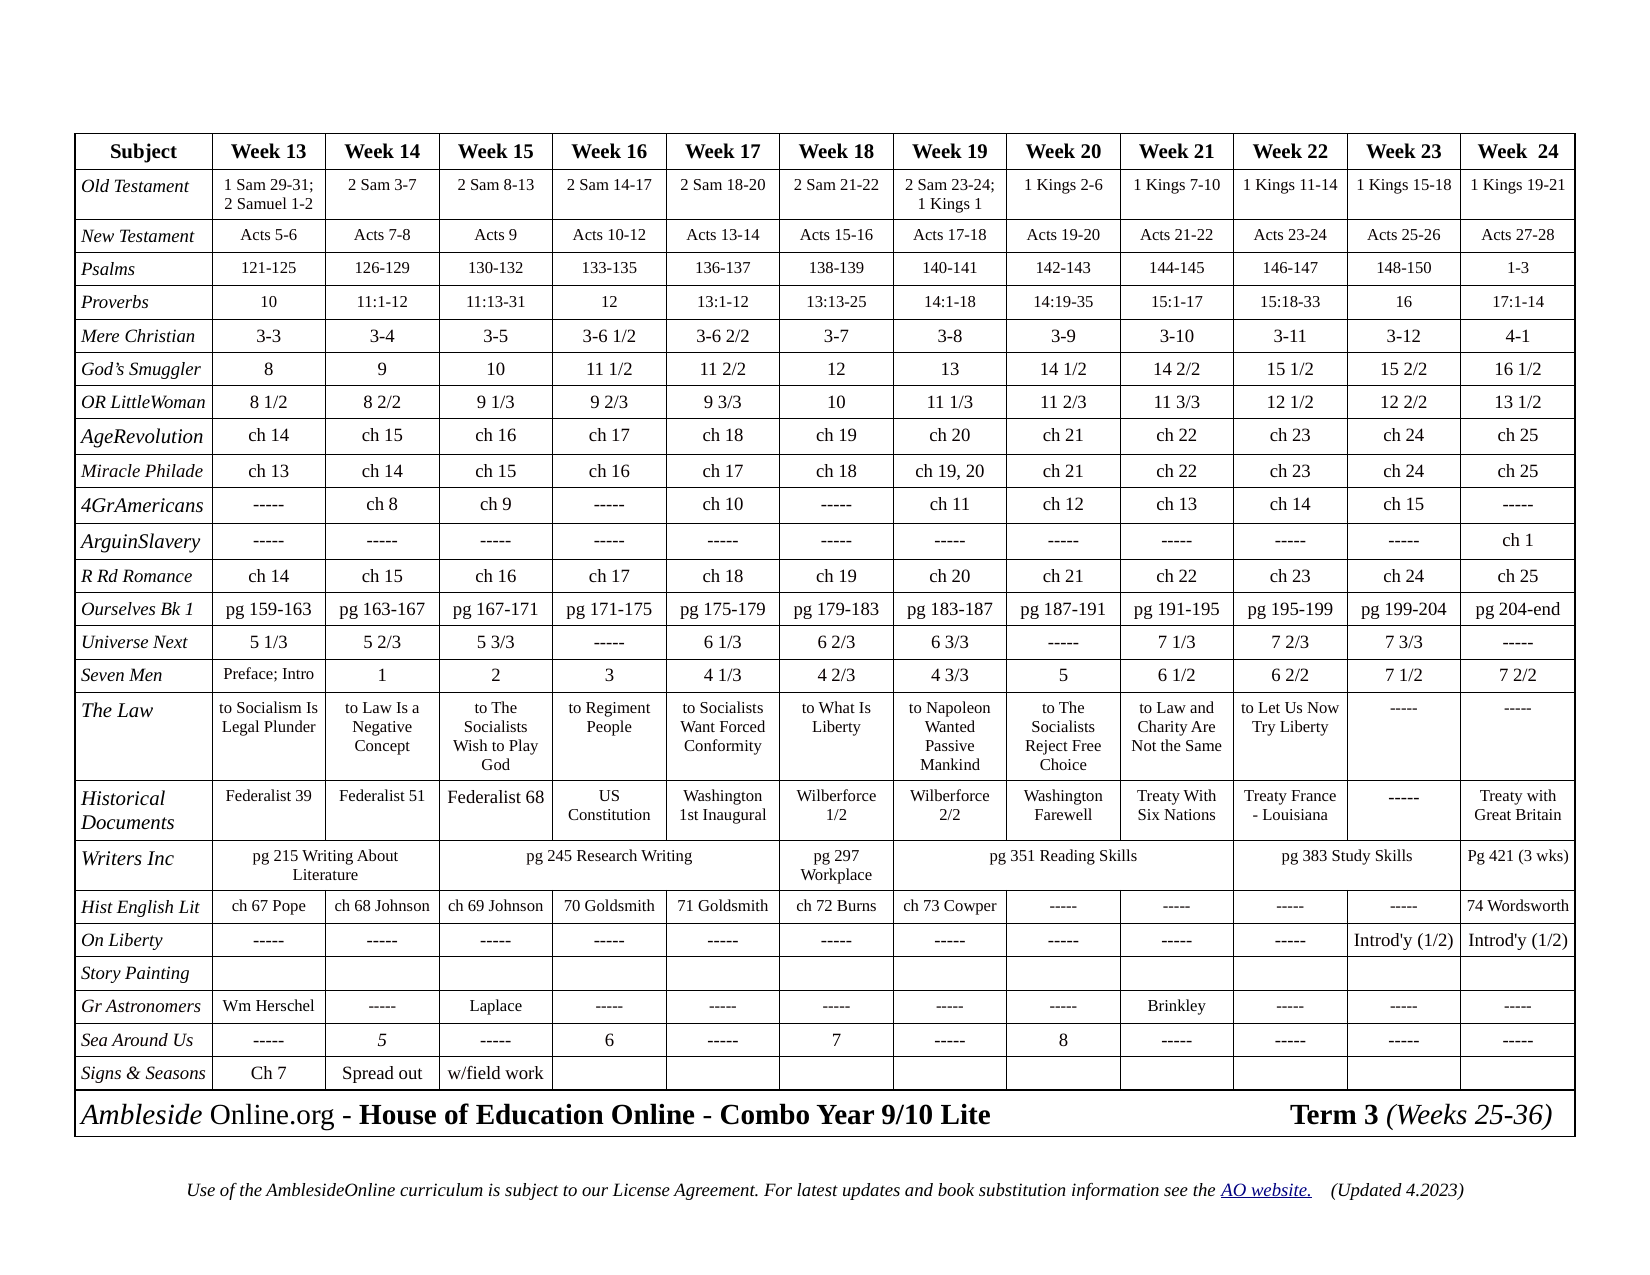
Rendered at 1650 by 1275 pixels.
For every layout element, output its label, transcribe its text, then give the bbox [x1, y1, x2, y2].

table_cell 16 1/2 [1461, 353, 1574, 385]
table_cell ----- [1234, 891, 1347, 923]
table_cell Gr Astronomers [76, 991, 212, 1023]
table_cell [1348, 1057, 1460, 1089]
table_cell 11:13-31 [440, 286, 552, 319]
table_cell ----- [894, 524, 1006, 559]
table_cell ch 22 [1121, 419, 1233, 454]
table_cell [894, 957, 1006, 989]
table_cell 2 [440, 660, 552, 692]
table_cell 11:1-12 [326, 286, 439, 319]
table_cell Federalist 39 [213, 781, 325, 840]
table_cell Acts 19-20 [1007, 220, 1120, 252]
table_cell ----- [1461, 626, 1574, 658]
table_cell God’s Smuggler [76, 353, 212, 385]
table_cell Old Testament [76, 170, 212, 219]
table_cell ch 15 [440, 455, 552, 487]
table_cell ----- [553, 924, 666, 956]
table_cell 3-10 [1121, 320, 1233, 352]
table_cell 3-11 [1234, 320, 1347, 352]
table_cell 7 3/3 [1348, 626, 1460, 658]
table_cell [213, 957, 325, 989]
table_cell Acts 23-24 [1234, 220, 1347, 252]
table_cell 6 3/3 [894, 626, 1006, 658]
table_cell ----- [326, 524, 439, 559]
table_cell 3-6 1/2 [553, 320, 666, 352]
table_cell Psalms [76, 253, 212, 285]
table_cell ch 19 [780, 560, 893, 592]
table_cell ch 8 [326, 488, 439, 523]
table_cell ch 14 [213, 419, 325, 454]
table_cell ----- [1348, 991, 1460, 1023]
table_cell 130-132 [440, 253, 552, 285]
table_cell Proverbs [76, 286, 212, 319]
table_cell ----- [894, 991, 1006, 1023]
table_cell [1234, 1057, 1347, 1089]
table_cell 10 [780, 386, 893, 418]
table_cell ch 23 [1234, 419, 1347, 454]
table_cell 11 2/2 [667, 353, 779, 385]
table_cell ----- [553, 488, 666, 523]
table_cell 4 3/3 [894, 660, 1006, 692]
table_cell pg 171-175 [553, 593, 666, 625]
table_cell Acts 13-14 [667, 220, 779, 252]
table_cell On Liberty [76, 924, 212, 956]
table_cell 10 [440, 353, 552, 385]
table_cell 13:13-25 [780, 286, 893, 319]
table_cell 2 Sam 3-7 [326, 170, 439, 219]
table_cell ----- [894, 1024, 1006, 1056]
table_cell ArguinSlavery [76, 524, 212, 559]
table_cell 5 [1007, 660, 1120, 692]
table_cell to Regiment People [553, 693, 666, 780]
table_cell Federalist 51 [326, 781, 439, 840]
table_cell Acts 15-16 [780, 220, 893, 252]
table_cell ----- [326, 991, 439, 1023]
table_cell ch 69 Johnson [440, 891, 552, 923]
table_cell 1 Kings 2-6 [1007, 170, 1120, 219]
table_cell ----- [1007, 991, 1120, 1023]
table_cell ----- [667, 924, 779, 956]
table_cell 14 2/2 [1121, 353, 1233, 385]
table_cell ch 18 [667, 419, 779, 454]
table_cell ----- [440, 1024, 552, 1056]
table_cell 5 2/3 [326, 626, 439, 658]
table_cell ----- [1007, 626, 1120, 658]
table_cell ch 16 [440, 560, 552, 592]
table_cell Wm Herschel [213, 991, 325, 1023]
table_cell ch 18 [667, 560, 779, 592]
table_cell The Law [76, 693, 212, 780]
table_cell to What Is Liberty [780, 693, 893, 780]
table_cell 1 Kings 19-21 [1461, 170, 1574, 219]
table_cell 1-3 [1461, 253, 1574, 285]
table_cell Week 16 [553, 134, 666, 169]
table_cell 14:1-18 [894, 286, 1006, 319]
table_cell pg 191-195 [1121, 593, 1233, 625]
table_cell 3-7 [780, 320, 893, 352]
table_cell ----- [1348, 891, 1460, 923]
table_cell ----- [1348, 1024, 1460, 1056]
table_cell Mere Christian [76, 320, 212, 352]
table_cell Brinkley [1121, 991, 1233, 1023]
table_cell 11 1/2 [553, 353, 666, 385]
table_cell 121-125 [213, 253, 325, 285]
table_cell 14:19-35 [1007, 286, 1120, 319]
table_cell 14 1/2 [1007, 353, 1120, 385]
table_cell ch 17 [553, 419, 666, 454]
table_cell ch 24 [1348, 560, 1460, 592]
table_cell ch 25 [1461, 419, 1574, 454]
table_cell pg 167-171 [440, 593, 552, 625]
table_cell to The Socialists Wish to Play God [440, 693, 552, 780]
table_cell Week 13 [213, 134, 325, 169]
table_cell [1234, 957, 1347, 989]
table_cell ch 10 [667, 488, 779, 523]
table_cell 3-4 [326, 320, 439, 352]
table_cell to The Socialists Reject Free Choice [1007, 693, 1120, 780]
table_cell 144-145 [1121, 253, 1233, 285]
table_cell Wilberforce 2/2 [894, 781, 1006, 840]
table_cell 9 [326, 353, 439, 385]
table_cell 15 1/2 [1234, 353, 1347, 385]
table_cell 4GrAmericans [76, 488, 212, 523]
table_cell New Testament [76, 220, 212, 252]
table_cell ch 15 [326, 560, 439, 592]
table_cell ch 19 [780, 419, 893, 454]
table_cell [894, 1057, 1006, 1089]
table_cell ----- [440, 524, 552, 559]
table_cell Week 23 [1348, 134, 1460, 169]
table_cell 3-5 [440, 320, 552, 352]
table_cell 1 Kings 11-14 [1234, 170, 1347, 219]
table_cell 4 2/3 [780, 660, 893, 692]
table_cell ----- [780, 524, 893, 559]
table_cell ch 72 Burns [780, 891, 893, 923]
table_cell 9 2/3 [553, 386, 666, 418]
table_cell ch 16 [553, 455, 666, 487]
table_cell ch 16 [440, 419, 552, 454]
table_cell ----- [1121, 891, 1233, 923]
table_cell [667, 1057, 779, 1089]
table_cell Acts 25-26 [1348, 220, 1460, 252]
table_cell ----- [894, 924, 1006, 956]
table_cell ----- [1461, 991, 1574, 1023]
table_cell Federalist 68 [440, 781, 552, 840]
table_cell ch 15 [326, 419, 439, 454]
table_cell ch 20 [894, 560, 1006, 592]
table_cell ch 21 [1007, 560, 1120, 592]
table_cell pg 179-183 [780, 593, 893, 625]
table_cell Week 22 [1234, 134, 1347, 169]
table_cell to Socialism Is Legal Plunder [213, 693, 325, 780]
table_cell 126-129 [326, 253, 439, 285]
table_cell 142-143 [1007, 253, 1120, 285]
table_cell pg 163-167 [326, 593, 439, 625]
table_cell ch 21 [1007, 455, 1120, 487]
table_cell Story Painting [76, 957, 212, 989]
table_cell Acts 7-8 [326, 220, 439, 252]
table_cell Treaty with Great Britain [1461, 781, 1574, 840]
table_cell 3 [553, 660, 666, 692]
table_cell Laplace [440, 991, 552, 1023]
table_cell 8 [1007, 1024, 1120, 1056]
table_cell Week 18 [780, 134, 893, 169]
table_cell to Socialists Want Forced Conformity [667, 693, 779, 780]
table_cell Treaty France - Louisiana [1234, 781, 1347, 840]
table_cell 17:1-14 [1461, 286, 1574, 319]
table_cell ch 21 [1007, 419, 1120, 454]
table_cell 4-1 [1461, 320, 1574, 352]
table_cell Ch 7 [213, 1057, 325, 1089]
table_cell 74 Wordsworth [1461, 891, 1574, 923]
table_cell 15 2/2 [1348, 353, 1460, 385]
table_cell to Napoleon Wanted Passive Mankind [894, 693, 1006, 780]
table_cell 4 1/3 [667, 660, 779, 692]
table_cell [780, 957, 893, 989]
table_cell 1 Sam 29-31; 2 Samuel 1-2 [213, 170, 325, 219]
table_cell pg 204-end [1461, 593, 1574, 625]
table_cell ch 23 [1234, 560, 1347, 592]
table_cell Week 21 [1121, 134, 1233, 169]
table_cell 15:1-17 [1121, 286, 1233, 319]
table_cell [553, 1057, 666, 1089]
table_cell ch 1 [1461, 524, 1574, 559]
table_cell ----- [553, 626, 666, 658]
table_cell Wilberforce 1/2 [780, 781, 893, 840]
table_cell 8 1/2 [213, 386, 325, 418]
table_cell Preface; Intro [213, 660, 325, 692]
table_cell Ambleside Online.org - House of Education Online - Combo Year 9/10 Lite Term 3 (Weeks 25-36) [76, 1091, 1574, 1136]
table_cell 10 [213, 286, 325, 319]
table_cell 3-9 [1007, 320, 1120, 352]
table_cell ----- [1121, 1024, 1233, 1056]
table_cell ch 14 [213, 560, 325, 592]
table_cell ----- [1348, 693, 1460, 780]
table_cell to Law and Charity Are Not the Same [1121, 693, 1233, 780]
table_cell 12 [780, 353, 893, 385]
table_cell 7 2/3 [1234, 626, 1347, 658]
table_cell ----- [553, 524, 666, 559]
table_cell ----- [213, 924, 325, 956]
table_cell ch 14 [326, 455, 439, 487]
table_cell ----- [1121, 924, 1233, 956]
table_cell 6 1/3 [667, 626, 779, 658]
table_cell 13 [894, 353, 1006, 385]
table_cell ch 22 [1121, 455, 1233, 487]
table_cell ch 11 [894, 488, 1006, 523]
table_cell Subject [76, 134, 212, 169]
table_cell 1 Kings 7-10 [1121, 170, 1233, 219]
table_cell ch 73 Cowper [894, 891, 1006, 923]
table_cell 7 1/3 [1121, 626, 1233, 658]
table_cell 5 3/3 [440, 626, 552, 658]
table_cell 3-6 2/2 [667, 320, 779, 352]
table_cell ----- [1007, 524, 1120, 559]
table_cell ----- [1121, 524, 1233, 559]
table_cell 3-3 [213, 320, 325, 352]
table_cell ch 67 Pope [213, 891, 325, 923]
table_cell Week 17 [667, 134, 779, 169]
table_cell 12 2/2 [1348, 386, 1460, 418]
table_cell ----- [1007, 924, 1120, 956]
table_cell 12 1/2 [1234, 386, 1347, 418]
table_cell 1 [326, 660, 439, 692]
table_cell ----- [1234, 524, 1347, 559]
table_cell pg 245 Research Writing [440, 841, 779, 890]
table_cell 11 1/3 [894, 386, 1006, 418]
table_cell ch 14 [1234, 488, 1347, 523]
table_cell pg 199-204 [1348, 593, 1460, 625]
table_cell pg 159-163 [213, 593, 325, 625]
table_cell 6 1/2 [1121, 660, 1233, 692]
table_cell 13:1-12 [667, 286, 779, 319]
table_cell ----- [1461, 488, 1574, 523]
table_cell 1 Kings 15-18 [1348, 170, 1460, 219]
table_cell [1461, 957, 1574, 989]
table_cell pg 215 Writing About Literature [213, 841, 439, 890]
table_cell Introd'y (1/2) [1461, 924, 1574, 956]
table_cell ----- [780, 991, 893, 1023]
table_cell ch 24 [1348, 419, 1460, 454]
table_cell ----- [1234, 1024, 1347, 1056]
table_cell 2 Sam 14-17 [553, 170, 666, 219]
table_cell ----- [1234, 924, 1347, 956]
table_cell Sea Around Us [76, 1024, 212, 1056]
table_cell [553, 957, 666, 989]
table_cell 12 [553, 286, 666, 319]
table_cell 7 [780, 1024, 893, 1056]
table_cell 7 2/2 [1461, 660, 1574, 692]
table_cell ch 68 Johnson [326, 891, 439, 923]
table_cell [1121, 1057, 1233, 1089]
table_cell to Law Is a Negative Concept [326, 693, 439, 780]
table_cell Introd'y (1/2) [1348, 924, 1460, 956]
table_cell Miracle Philade [76, 455, 212, 487]
table_cell R Rd Romance [76, 560, 212, 592]
table_cell Washington 1st Inaugural [667, 781, 779, 840]
table_cell US Constitution [553, 781, 666, 840]
table_cell ----- [213, 488, 325, 523]
table_cell pg 187-191 [1007, 593, 1120, 625]
table_cell ch 13 [213, 455, 325, 487]
table_cell ch 22 [1121, 560, 1233, 592]
table_cell Signs & Seasons [76, 1057, 212, 1089]
table_cell 2 Sam 21-22 [780, 170, 893, 219]
table_cell 133-135 [553, 253, 666, 285]
table_cell Seven Men [76, 660, 212, 692]
table_cell Writers Inc [76, 841, 212, 890]
table_cell 148-150 [1348, 253, 1460, 285]
table_cell [780, 1057, 893, 1089]
table_cell 11 3/3 [1121, 386, 1233, 418]
table_cell OR LittleWoman [76, 386, 212, 418]
table_cell Pg 421 (3 wks) [1461, 841, 1574, 890]
table_cell Week 20 [1007, 134, 1120, 169]
table_cell [1007, 1057, 1120, 1089]
table_cell 3-12 [1348, 320, 1460, 352]
table_cell [1121, 957, 1233, 989]
table_cell Historical Documents [76, 781, 212, 840]
table_cell 2 Sam 18-20 [667, 170, 779, 219]
table_cell ----- [667, 991, 779, 1023]
table_cell 9 1/3 [440, 386, 552, 418]
table_cell 11 2/3 [1007, 386, 1120, 418]
table_cell [326, 957, 439, 989]
table_cell ----- [553, 991, 666, 1023]
table_cell 6 2/3 [780, 626, 893, 658]
table_cell ch 9 [440, 488, 552, 523]
table_cell to Let Us Now Try Liberty [1234, 693, 1347, 780]
table_cell Week 14 [326, 134, 439, 169]
table_cell ch 19, 20 [894, 455, 1006, 487]
table_cell Treaty With Six Nations [1121, 781, 1233, 840]
table_cell 136-137 [667, 253, 779, 285]
table_cell ch 25 [1461, 455, 1574, 487]
table_cell Hist English Lit [76, 891, 212, 923]
table_cell [1007, 957, 1120, 989]
table_cell 70 Goldsmith [553, 891, 666, 923]
table_cell [667, 957, 779, 989]
table_cell Acts 10-12 [553, 220, 666, 252]
table_cell Universe Next [76, 626, 212, 658]
table_cell w/field work [440, 1057, 552, 1089]
table_cell 7 1/2 [1348, 660, 1460, 692]
table_cell [440, 957, 552, 989]
table_cell ----- [440, 924, 552, 956]
table_cell [1348, 957, 1460, 989]
table_cell Acts 9 [440, 220, 552, 252]
table_cell 15:18-33 [1234, 286, 1347, 319]
table_cell [1461, 1057, 1574, 1089]
table_cell Acts 21-22 [1121, 220, 1233, 252]
table_cell ----- [780, 924, 893, 956]
table_cell ch 12 [1007, 488, 1120, 523]
table_cell ch 18 [780, 455, 893, 487]
table_cell pg 351 Reading Skills [894, 841, 1233, 890]
table_cell ----- [1348, 781, 1460, 840]
table_cell ch 25 [1461, 560, 1574, 592]
table_cell Acts 27-28 [1461, 220, 1574, 252]
table_cell ----- [213, 524, 325, 559]
table_cell AgeRevolution [76, 419, 212, 454]
table_cell 13 1/2 [1461, 386, 1574, 418]
table_cell 6 [553, 1024, 666, 1056]
table_cell Ourselves Bk 1 [76, 593, 212, 625]
table_cell 3-8 [894, 320, 1006, 352]
table_cell ----- [1234, 991, 1347, 1023]
table_cell 5 1/3 [213, 626, 325, 658]
table_cell Acts 5-6 [213, 220, 325, 252]
table_cell 5 [326, 1024, 439, 1056]
table_cell ----- [780, 488, 893, 523]
table_cell 9 3/3 [667, 386, 779, 418]
table_cell Week 15 [440, 134, 552, 169]
table_cell 16 [1348, 286, 1460, 319]
table_cell ----- [1461, 693, 1574, 780]
table_cell 2 Sam 23-24; 1 Kings 1 [894, 170, 1006, 219]
table_cell 8 2/2 [326, 386, 439, 418]
table_cell Week 19 [894, 134, 1006, 169]
table_cell ch 23 [1234, 455, 1347, 487]
table_cell 71 Goldsmith [667, 891, 779, 923]
table_cell pg 183-187 [894, 593, 1006, 625]
table_cell 8 [213, 353, 325, 385]
table_cell ----- [1007, 891, 1120, 923]
table_cell Acts 17-18 [894, 220, 1006, 252]
table_cell ch 24 [1348, 455, 1460, 487]
table_cell ch 20 [894, 419, 1006, 454]
table_cell ----- [667, 1024, 779, 1056]
table_cell Week 24 [1461, 134, 1574, 169]
table_cell ch 15 [1348, 488, 1460, 523]
table_cell pg 195-199 [1234, 593, 1347, 625]
table_cell ----- [667, 524, 779, 559]
table_cell 140-141 [894, 253, 1006, 285]
table_cell ----- [326, 924, 439, 956]
table_cell ch 17 [553, 560, 666, 592]
table_cell Washington Farewell [1007, 781, 1120, 840]
table_cell ch 13 [1121, 488, 1233, 523]
table_cell 146-147 [1234, 253, 1347, 285]
table_cell Spread out [326, 1057, 439, 1089]
table_cell 138-139 [780, 253, 893, 285]
table_cell 6 2/2 [1234, 660, 1347, 692]
table_cell 2 Sam 8-13 [440, 170, 552, 219]
table_cell pg 297 Workplace [780, 841, 893, 890]
table_cell ----- [213, 1024, 325, 1056]
table_cell pg 383 Study Skills [1234, 841, 1460, 890]
table_cell pg 175-179 [667, 593, 779, 625]
table_cell ch 17 [667, 455, 779, 487]
table_cell ----- [1348, 524, 1460, 559]
table_cell ----- [1461, 1024, 1574, 1056]
